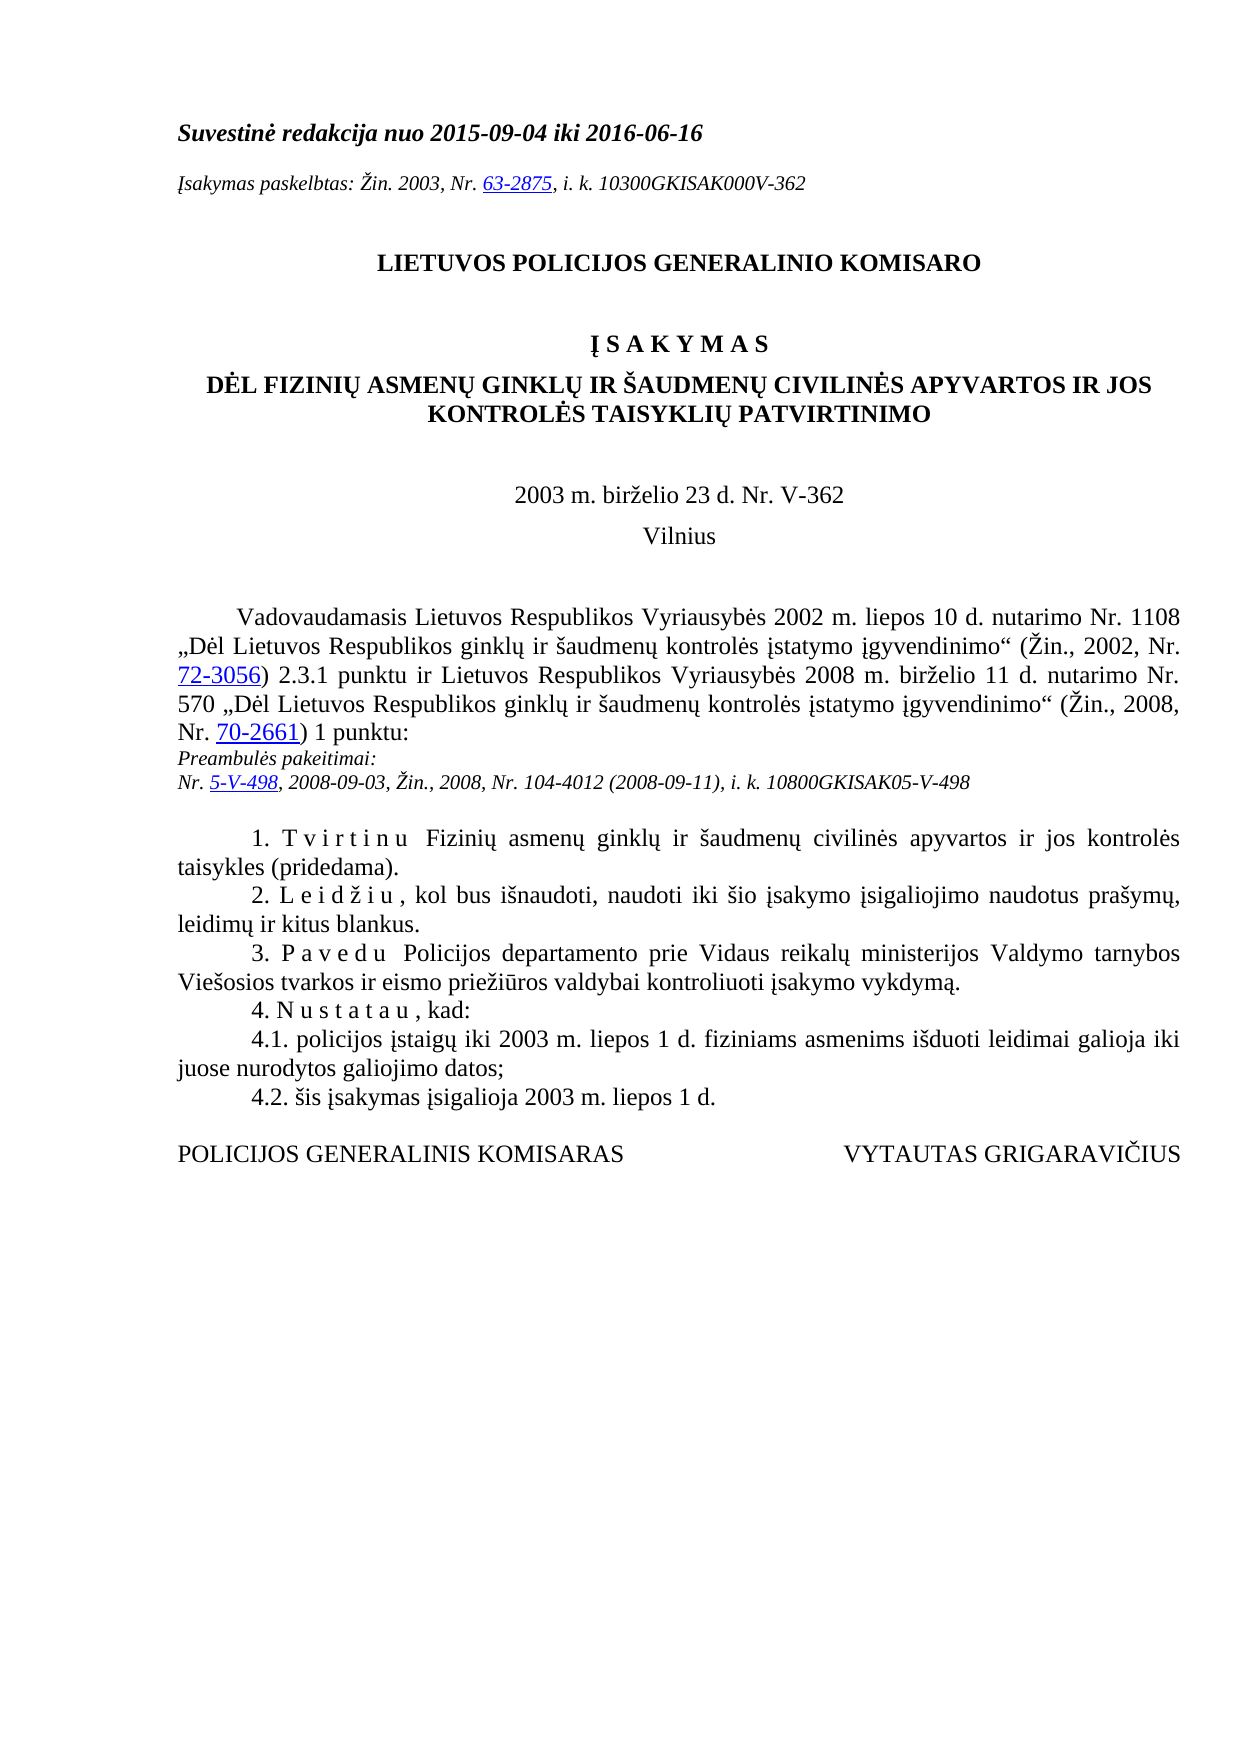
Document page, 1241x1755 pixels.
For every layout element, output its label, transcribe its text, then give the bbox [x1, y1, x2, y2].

text 2003 m. birželio 23 d. Nr. V-362 [177, 480, 1181, 509]
text 1. Tvirtinu Fizinių asmenų ginklų ir šaudmenų civilinės apyvartos ir jos kontrolės taisykles (pridedama). [177, 823, 1181, 881]
text Nr. 5-V-498, 2008-09-03, Žin., 2008, Nr. 104-4012 (2008-09-11), i. k. 10800GKISAK05-V-498 [177, 770, 1181, 794]
text Vadovaudamasis Lietuvos Respublikos Vyriausybės 2002 m. liepos 10 d. nutarimo Nr. 1108 „Dėl Lietuvos Respublikos ginklų ir šaudmenų kontrolės įstatymo įgyvendinimo“ (Žin., 2002, Nr. 72-3056) 2.3.1 punktu ir Lietuvos Respublikos Vyriausybės 2008 m. birželio 11 d. nutarimo Nr. 570 „Dėl Lietuvos Respublikos ginklų ir šaudmenų kontrolės įstatymo įgyvendinimo“ (Žin., 2008, Nr. 70-2661) 1 punktu: [177, 602, 1181, 746]
text 4.2. šis įsakymas įsigalioja 2003 m. liepos 1 d. [177, 1082, 1181, 1111]
text 2. Leidžiu, kol bus išnaudoti, naudoti iki šio įsakymo įsigaliojimo naudotus prašymų, leidimų ir kitus blankus. [177, 881, 1181, 938]
text Įsakymas paskelbtas: Žin. 2003, Nr. 63-2875, i. k. 10300GKISAK000V-362 [177, 171, 1181, 195]
text 4. Nustatau, kad: [177, 996, 1181, 1024]
text POLICIJOS GENERALINIS KOMISARAS VYTAUTAS GRIGARAVIČIUS [177, 1139, 1181, 1168]
text ĮSAKYMAS [177, 329, 1181, 358]
text Suvestinė redakcija nuo 2015-09-04 iki 2016-06-16 [177, 118, 1181, 147]
text DĖL FIZINIŲ ASMENŲ GINKLŲ IR ŠAUDMENŲ CIVILINĖS APYVARTOS IR JOS KONTROLĖS TAISYKLIŲ PATVIRTINIMO [177, 370, 1181, 427]
text 3. Pavedu Policijos departamento prie Vidaus reikalų ministerijos Valdymo tarnybos Viešosios tvarkos ir eismo priežiūros valdybai kontroliuoti įsakymo vykdymą. [177, 938, 1181, 996]
text 4.1. policijos įstaigų iki 2003 m. liepos 1 d. fiziniams asmenims išduoti leidimai galioja iki juose nurodytos galiojimo datos; [177, 1024, 1181, 1082]
text LIETUVOS POLICIJOS GENERALINIO KOMISARO [177, 248, 1181, 277]
text Preambulės pakeitimai: [177, 746, 1181, 770]
text Vilnius [177, 521, 1181, 550]
